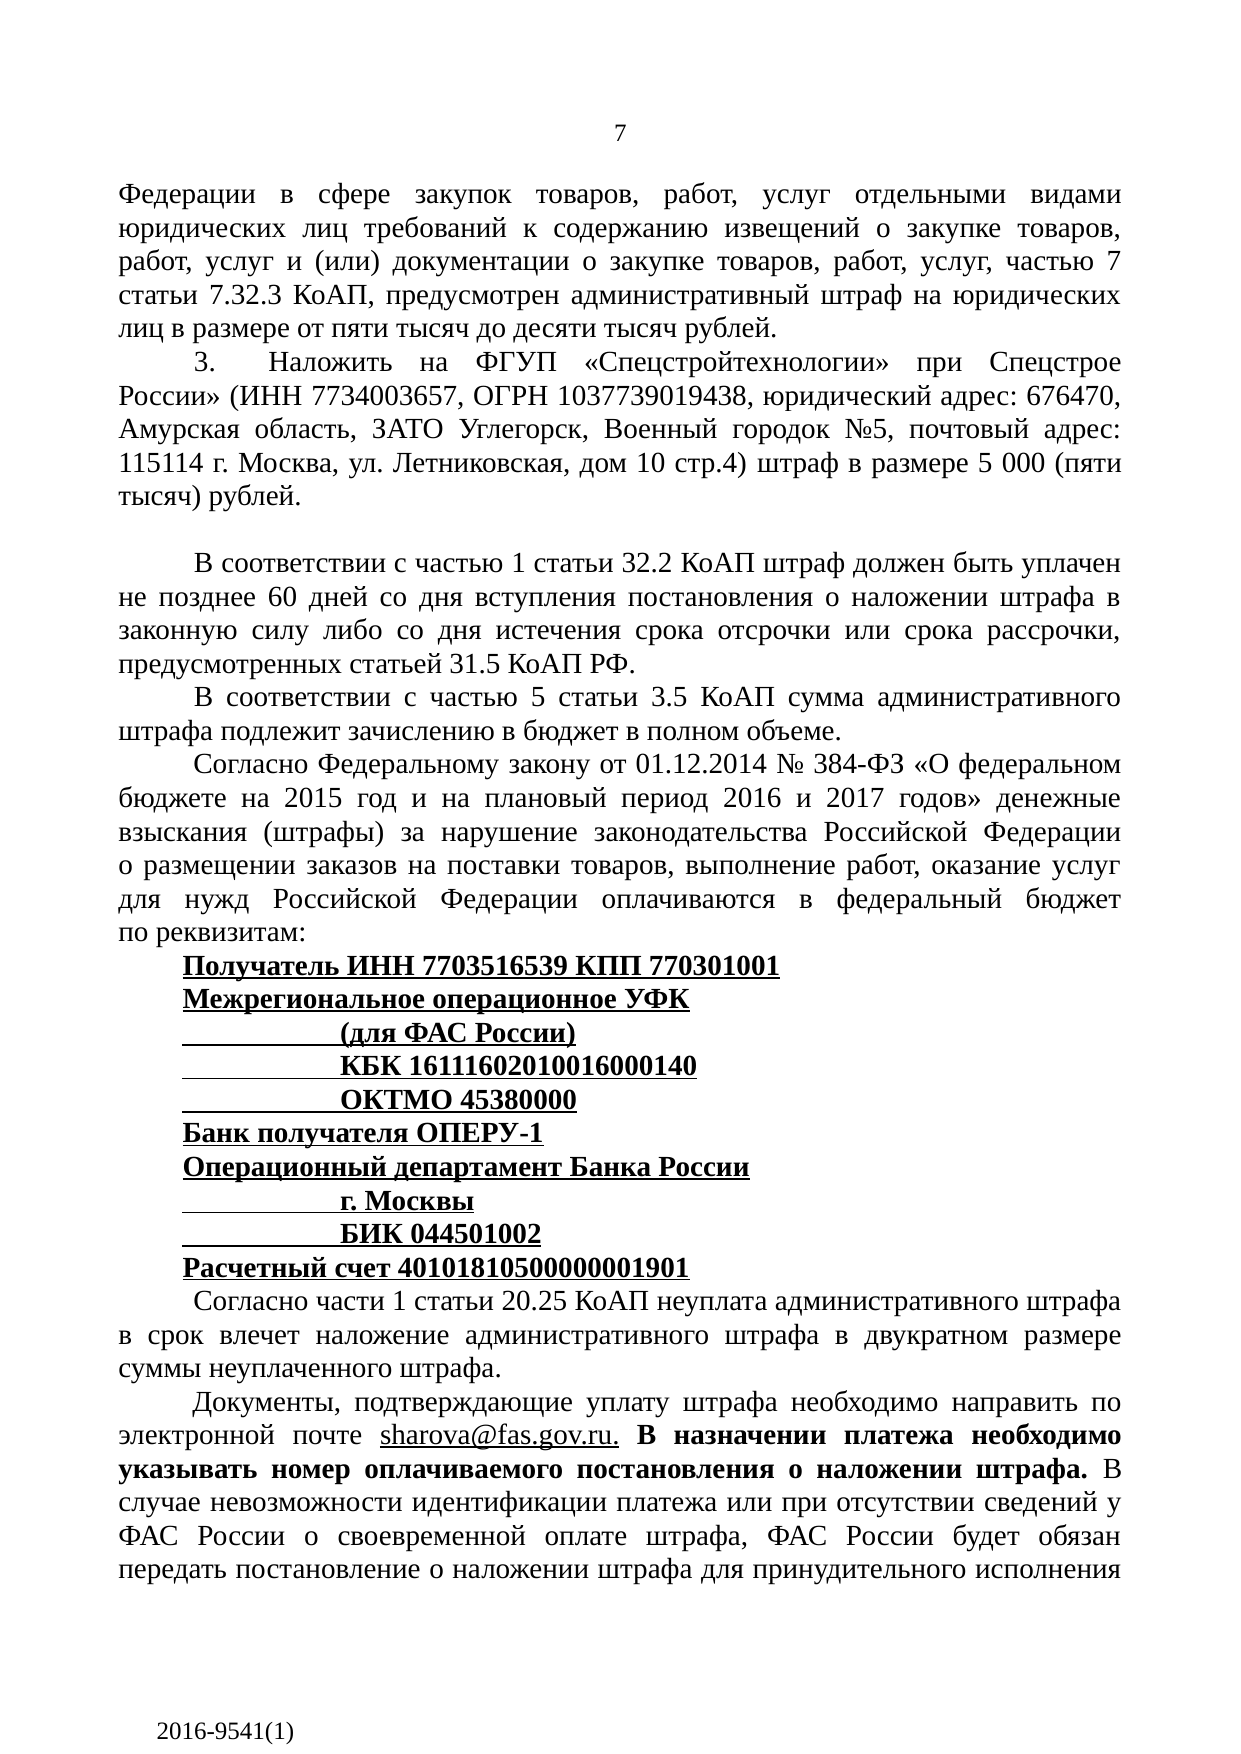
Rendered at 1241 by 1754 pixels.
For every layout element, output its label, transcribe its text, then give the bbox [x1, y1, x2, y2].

list Наложить на ФГУП «Спецстройтехнологии» при Спецстрое России» (ИНН 7734003657, ОГРН 1037739019438, юридический адрес: 676470, Амурская область, ЗАТО Углегорск, Военный городок №5, почтовый адрес: 115114 г. Москва, ул. Летниковская, дом 10 стр.4) штраф в размере 5 000 (пяти тысяч) рублей. [118, 344, 1122, 512]
text БИК 044501002 [118, 1216, 1122, 1250]
text Межрегиональное операционное УФК [118, 981, 1122, 1015]
text ОКТМО 45380000 [118, 1082, 1122, 1116]
text Согласно части 1 статьи 20.25 КоАП неуплата административного штрафа в срок влечет наложение административного штрафа в двукратном размере суммы неуплаченного штрафа. [118, 1283, 1122, 1384]
text (для ФАС России) [118, 1015, 1122, 1048]
text Операционный департамент Банка России [118, 1149, 1122, 1183]
text Расчетный счет 40101810500000001901 [118, 1250, 1122, 1283]
text Согласно Федеральному закону от 01.12.2014 № 384-ФЗ «О федеральном бюджете на 2015 год и на плановый период 2016 и 2017 годов» денежные взыскания (штрафы) за нарушение законодательства Российской Федерации о размещении заказов на поставки товаров, выполнение работ, оказание услуг для нужд Российской Федерации оплачиваются в федеральный бюджет по реквизитам: [118, 747, 1122, 948]
text В соответствии с частью 5 статьи 3.5 КоАП сумма административного штрафа подлежит зачислению в бюджет в полном объеме. [118, 679, 1122, 747]
text г. Москвы [118, 1183, 1122, 1216]
text В соответствии с частью 1 статьи 32.2 КоАП штраф должен быть уплачен не позднее 60 дней со дня вступления постановления о наложении штрафа в законную силу либо со дня истечения срока отсрочки или срока рассрочки, предусмотренных статьей 31.5 КоАП РФ. [118, 545, 1122, 679]
text Получатель ИНН 7703516539 КПП 770301001 [118, 948, 1122, 981]
text КБК 16111602010016000140 [118, 1048, 1122, 1082]
list Федерации в сфере закупок товаров, работ, услуг отдельными видами юридических лиц требований к содержанию извещений о закупке товаров, работ, услуг и (или) документации о закупке товаров, работ, услуг, частью 7 статьи 7.32.3 КоАП, предусмотрен административный штраф на юридических лиц в размере от пяти тысяч до десяти тысяч рублей. [118, 176, 1122, 344]
text Документы, подтверждающие уплату штрафа необходимо направить по электронной почте sharova@fas.gov.ru. В назначении платежа необходимо указывать номер оплачиваемого постановления о наложении штрафа. В случае невозможности идентификации платежа или при отсутствии сведений у ФАС России о своевременной оплате штрафа, ФАС России будет обязан передать постановление о наложении штрафа для принудительного исполнения [118, 1384, 1122, 1585]
text Банк получателя ОПЕРУ-1 [118, 1116, 1122, 1149]
